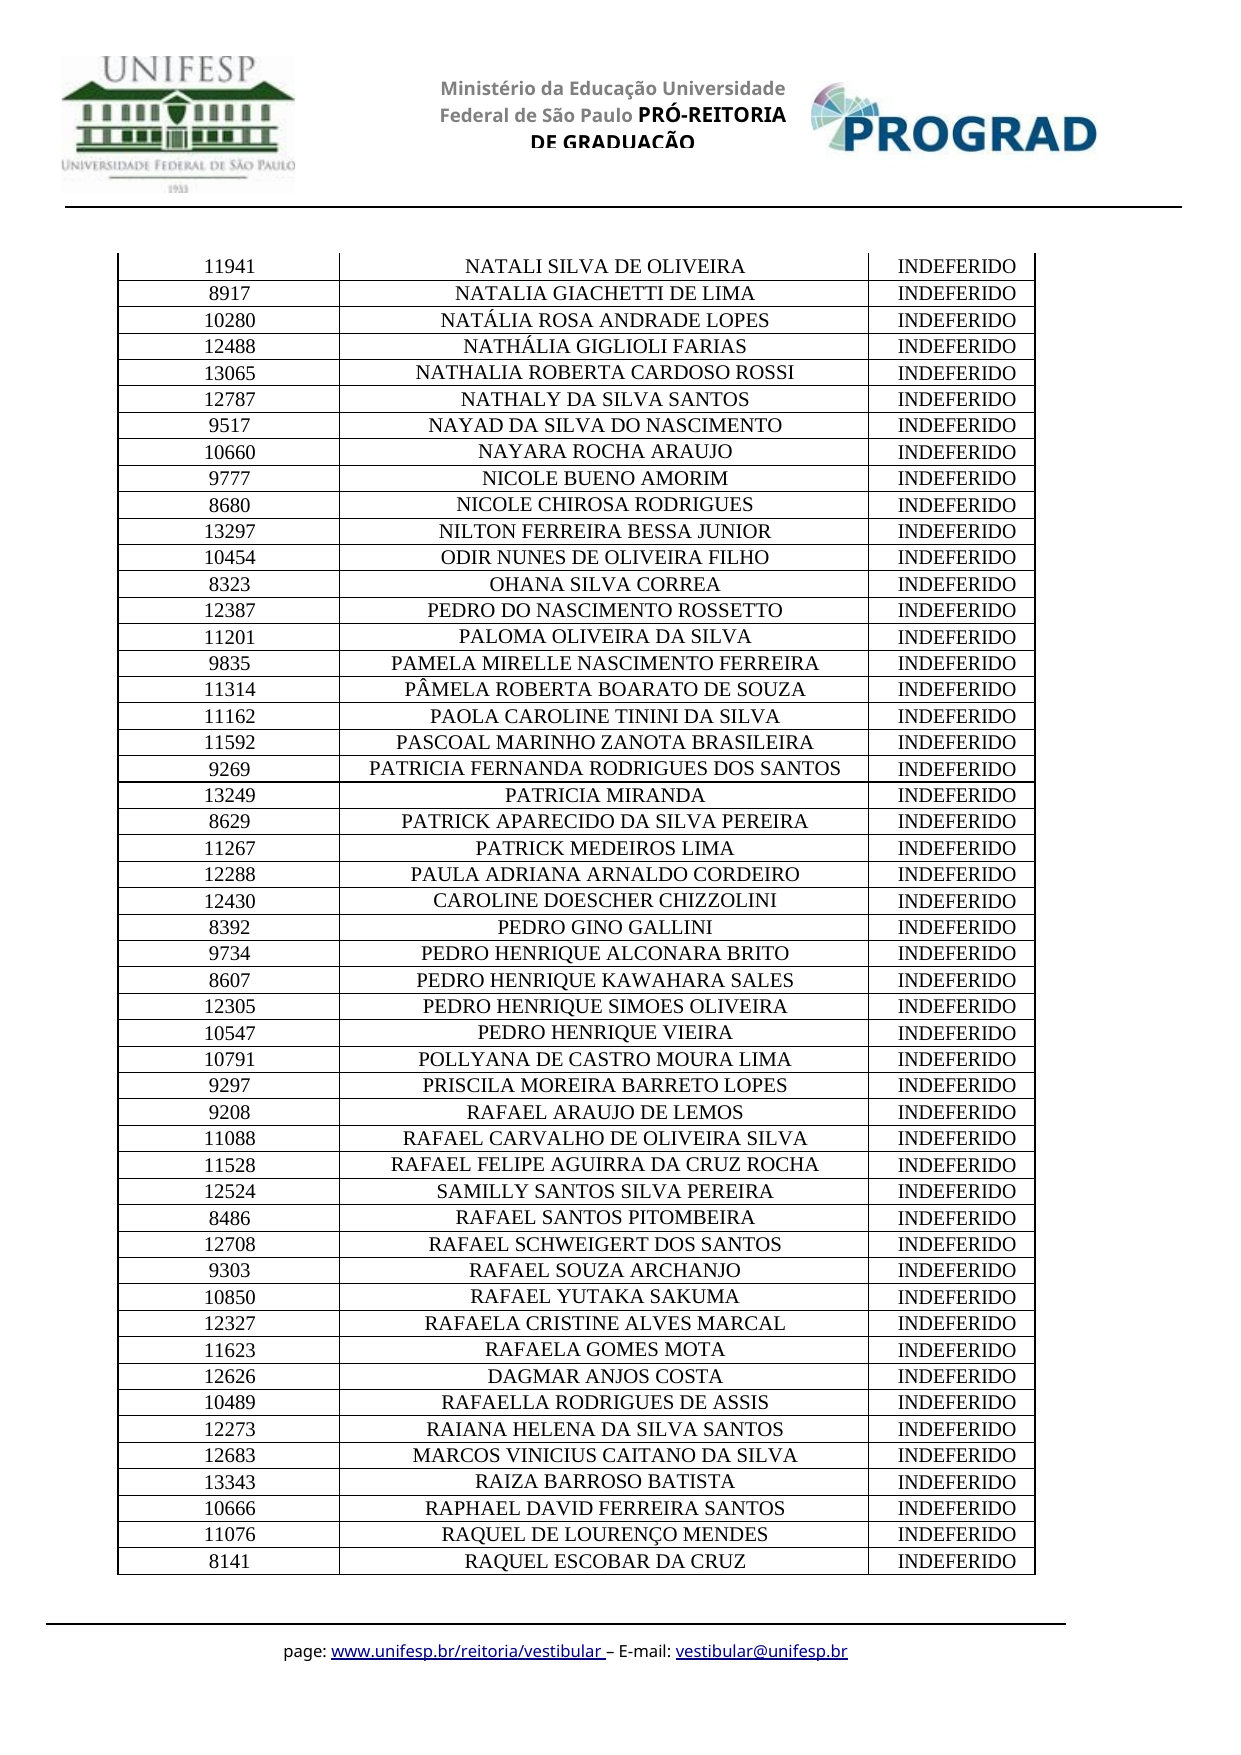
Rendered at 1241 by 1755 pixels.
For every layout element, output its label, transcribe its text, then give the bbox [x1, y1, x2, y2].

table_cell INDEFERIDO [869, 730, 1034, 755]
table_header INDEFERIDO [869, 253, 1034, 280]
table_cell INDEFERIDO [869, 1099, 1034, 1125]
table_cell 11162 [119, 703, 339, 729]
table_cell INDEFERIDO [869, 492, 1034, 517]
table_cell 9303 [119, 1258, 339, 1283]
table_cell INDEFERIDO [869, 281, 1034, 306]
table_cell PEDRO HENRIQUE SIMOES OLIVEIRA [340, 994, 868, 1019]
table_cell CAROLINE DOESCHER CHIZZOLINI [340, 888, 868, 913]
table_cell RAFAEL CARVALHO DE OLIVEIRA SILVA [340, 1126, 868, 1151]
table_cell 8629 [119, 809, 339, 834]
table_cell INDEFERIDO [869, 1047, 1034, 1072]
table_cell PASCOAL MARINHO ZANOTA BRASILEIRA [340, 730, 868, 755]
table_cell 12708 [119, 1232, 339, 1257]
table_cell INDEFERIDO [869, 1258, 1034, 1283]
table_cell NAYARA ROCHA ARAUJO [340, 439, 868, 464]
table_cell INDEFERIDO [869, 1496, 1034, 1521]
table_cell INDEFERIDO [869, 624, 1034, 649]
table_cell NATÁLIA ROSA ANDRADE LOPES [340, 307, 868, 333]
table_cell 10791 [119, 1047, 339, 1072]
table_cell RAPHAEL DAVID FERREIRA SANTOS [340, 1496, 868, 1521]
table_cell 9297 [119, 1073, 339, 1098]
table_cell RAQUEL ESCOBAR DA CRUZ [340, 1548, 868, 1574]
table_cell RAFAEL ARAUJO DE LEMOS [340, 1099, 868, 1125]
table_cell ODIR NUNES DE OLIVEIRA FILHO [340, 545, 868, 570]
table_cell 11592 [119, 730, 339, 755]
table_cell INDEFERIDO [869, 519, 1034, 544]
table_cell 11201 [119, 624, 339, 649]
table_cell INDEFERIDO [869, 677, 1034, 702]
table_cell PEDRO HENRIQUE KAWAHARA SALES [340, 967, 868, 993]
table_cell INDEFERIDO [869, 466, 1034, 491]
table_cell RAFAELA CRISTINE ALVES MARCAL [340, 1311, 868, 1336]
table_cell 8680 [119, 492, 339, 517]
table_cell 8607 [119, 967, 339, 993]
table_cell INDEFERIDO [869, 862, 1034, 887]
table_cell INDEFERIDO [869, 1126, 1034, 1151]
table_cell PEDRO GINO GALLINI [340, 915, 868, 940]
table_cell INDEFERIDO [869, 571, 1034, 597]
table_cell 10660 [119, 439, 339, 464]
table_cell 11088 [119, 1126, 339, 1151]
table_cell 13297 [119, 519, 339, 544]
table_cell RAFAELLA RODRIGUES DE ASSIS [340, 1390, 868, 1415]
table_cell RAIZA BARROSO BATISTA [340, 1469, 868, 1494]
table_cell 10489 [119, 1390, 339, 1415]
table_cell NATHALY DA SILVA SANTOS [340, 386, 868, 412]
table_cell PAOLA CAROLINE TININI DA SILVA [340, 703, 868, 729]
table_cell NICOLE BUENO AMORIM [340, 466, 868, 491]
table_cell INDEFERIDO [869, 1522, 1034, 1547]
table_cell 11076 [119, 1522, 339, 1547]
table_cell INDEFERIDO [869, 1337, 1034, 1362]
table_cell INDEFERIDO [869, 545, 1034, 570]
table_header NATALI SILVA DE OLIVEIRA [340, 253, 868, 280]
table_cell 9208 [119, 1099, 339, 1125]
table_cell INDEFERIDO [869, 334, 1034, 359]
table_cell NATHÁLIA GIGLIOLI FARIAS [340, 334, 868, 359]
table_cell SAMILLY SANTOS SILVA PEREIRA [340, 1179, 868, 1204]
table_cell INDEFERIDO [869, 1390, 1034, 1415]
table_cell 8392 [119, 915, 339, 940]
table_cell INDEFERIDO [869, 360, 1034, 385]
table_cell NATALIA GIACHETTI DE LIMA [340, 281, 868, 306]
table_cell 10666 [119, 1496, 339, 1521]
table_cell PRISCILA MOREIRA BARRETO LOPES [340, 1073, 868, 1098]
table_cell 12387 [119, 598, 339, 623]
table_cell 10454 [119, 545, 339, 570]
table_header 11941 [119, 253, 339, 280]
table_cell INDEFERIDO [869, 307, 1034, 333]
table_cell RAFAEL SOUZA ARCHANJO [340, 1258, 868, 1283]
table_cell 8917 [119, 281, 339, 306]
table_cell INDEFERIDO [869, 994, 1034, 1019]
table_cell 12288 [119, 862, 339, 887]
table_cell INDEFERIDO [869, 1469, 1034, 1494]
table_cell PÂMELA ROBERTA BOARATO DE SOUZA [340, 677, 868, 702]
table_cell PAMELA MIRELLE NASCIMENTO FERREIRA [340, 651, 868, 676]
table_cell RAIANA HELENA DA SILVA SANTOS [340, 1416, 868, 1442]
table_cell PATRICIA FERNANDA RODRIGUES DOS SANTOS [340, 756, 868, 781]
table_cell 8323 [119, 571, 339, 597]
table_cell 9517 [119, 413, 339, 438]
table_cell INDEFERIDO [869, 783, 1034, 808]
table_cell INDEFERIDO [869, 1311, 1034, 1336]
table_cell 9777 [119, 466, 339, 491]
table_cell NILTON FERREIRA BESSA JUNIOR [340, 519, 868, 544]
table_cell 12626 [119, 1364, 339, 1389]
table_cell INDEFERIDO [869, 835, 1034, 861]
table_cell 10547 [119, 1020, 339, 1046]
table_cell 12327 [119, 1311, 339, 1336]
table_cell INDEFERIDO [869, 413, 1034, 438]
table_cell RAFAEL YUTAKA SAKUMA [340, 1284, 868, 1310]
table_cell PATRICK MEDEIROS LIMA [340, 835, 868, 861]
table_cell PAULA ADRIANA ARNALDO CORDEIRO [340, 862, 868, 887]
table_cell INDEFERIDO [869, 1232, 1034, 1257]
table_cell 8141 [119, 1548, 339, 1574]
table_cell PALOMA OLIVEIRA DA SILVA [340, 624, 868, 649]
table_cell NAYAD DA SILVA DO NASCIMENTO [340, 413, 868, 438]
table_cell 12273 [119, 1416, 339, 1442]
table_cell PATRICIA MIRANDA [340, 783, 868, 808]
table_cell INDEFERIDO [869, 1073, 1034, 1098]
table_cell INDEFERIDO [869, 1443, 1034, 1468]
table_cell POLLYANA DE CASTRO MOURA LIMA [340, 1047, 868, 1072]
table_cell 12488 [119, 334, 339, 359]
table_cell NATHALIA ROBERTA CARDOSO ROSSI [340, 360, 868, 385]
table_cell 11528 [119, 1152, 339, 1178]
table_cell INDEFERIDO [869, 1364, 1034, 1389]
table_cell MARCOS VINICIUS CAITANO DA SILVA [340, 1443, 868, 1468]
table_cell PEDRO HENRIQUE VIEIRA [340, 1020, 868, 1046]
table_cell 12524 [119, 1179, 339, 1204]
table_cell INDEFERIDO [869, 1548, 1034, 1574]
table_cell INDEFERIDO [869, 651, 1034, 676]
table_cell INDEFERIDO [869, 1020, 1034, 1046]
table_cell INDEFERIDO [869, 1152, 1034, 1178]
table_cell OHANA SILVA CORREA [340, 571, 868, 597]
table_cell PATRICK APARECIDO DA SILVA PEREIRA [340, 809, 868, 834]
table_cell INDEFERIDO [869, 386, 1034, 412]
table_cell INDEFERIDO [869, 756, 1034, 781]
table_cell INDEFERIDO [869, 915, 1034, 940]
table_cell 9835 [119, 651, 339, 676]
table_cell NICOLE CHIROSA RODRIGUES [340, 492, 868, 517]
table_cell INDEFERIDO [869, 1416, 1034, 1442]
table_cell INDEFERIDO [869, 1284, 1034, 1310]
table_cell INDEFERIDO [869, 941, 1034, 966]
table_cell RAFAELA GOMES MOTA [340, 1337, 868, 1362]
table_cell 11314 [119, 677, 339, 702]
table_cell INDEFERIDO [869, 809, 1034, 834]
table_cell RAQUEL DE LOURENÇO MENDES [340, 1522, 868, 1547]
table_cell 11267 [119, 835, 339, 861]
table_cell INDEFERIDO [869, 598, 1034, 623]
table_cell INDEFERIDO [869, 703, 1034, 729]
table_cell RAFAEL FELIPE AGUIRRA DA CRUZ ROCHA [340, 1152, 868, 1178]
table_cell 13065 [119, 360, 339, 385]
table_cell 13249 [119, 783, 339, 808]
table_cell 12787 [119, 386, 339, 412]
table_cell RAFAEL SANTOS PITOMBEIRA [340, 1205, 868, 1231]
table_cell INDEFERIDO [869, 1179, 1034, 1204]
table_cell 11623 [119, 1337, 339, 1362]
table_cell 12305 [119, 994, 339, 1019]
table_cell INDEFERIDO [869, 888, 1034, 913]
table_cell 12430 [119, 888, 339, 913]
table_cell RAFAEL SCHWEIGERT DOS SANTOS [340, 1232, 868, 1257]
table_cell INDEFERIDO [869, 1205, 1034, 1231]
table_cell 9734 [119, 941, 339, 966]
table_cell 10850 [119, 1284, 339, 1310]
table_cell INDEFERIDO [869, 967, 1034, 993]
table_cell 10280 [119, 307, 339, 333]
table_cell INDEFERIDO [869, 439, 1034, 464]
table_cell 13343 [119, 1469, 339, 1494]
table_cell PEDRO DO NASCIMENTO ROSSETTO [340, 598, 868, 623]
table_cell 8486 [119, 1205, 339, 1231]
table_cell 9269 [119, 756, 339, 781]
table_cell PEDRO HENRIQUE ALCONARA BRITO [340, 941, 868, 966]
table_cell DAGMAR ANJOS COSTA [340, 1364, 868, 1389]
table_cell 12683 [119, 1443, 339, 1468]
